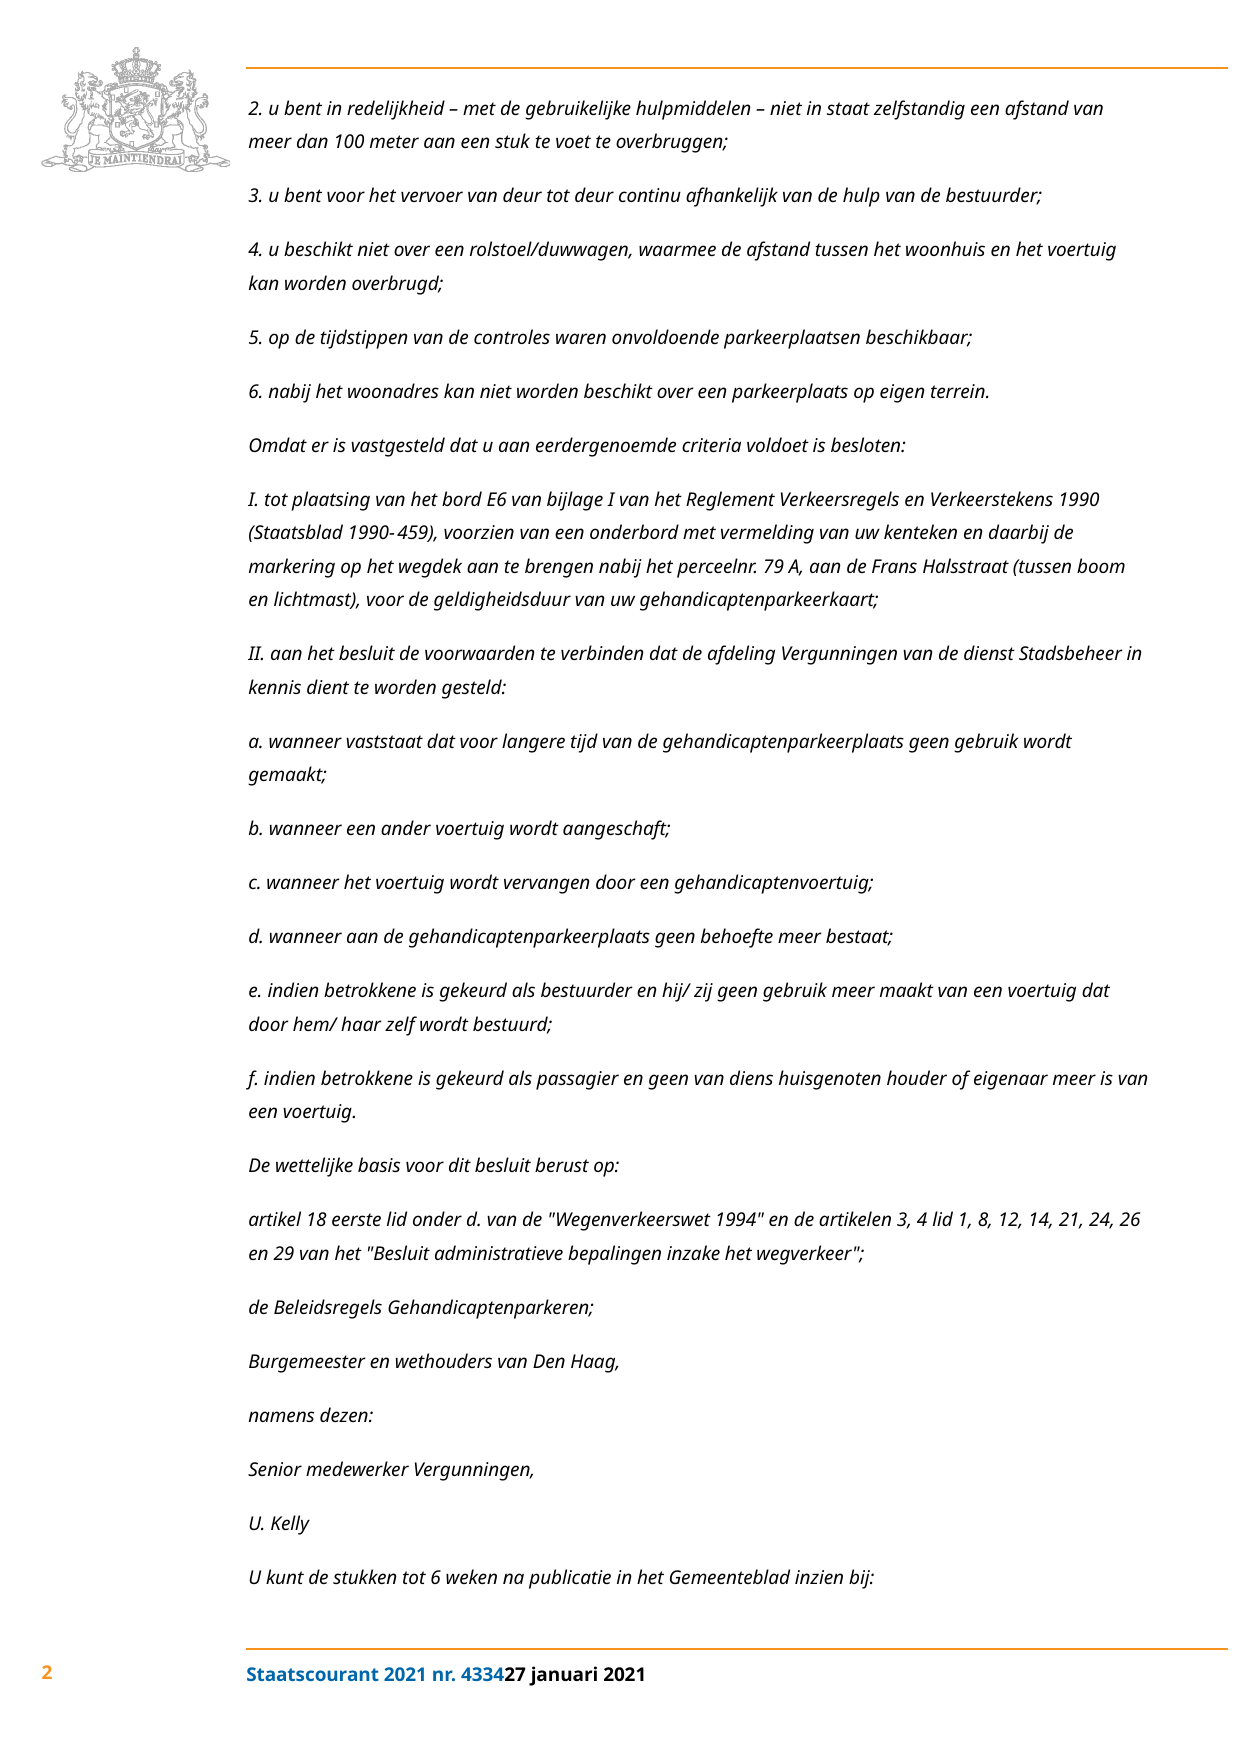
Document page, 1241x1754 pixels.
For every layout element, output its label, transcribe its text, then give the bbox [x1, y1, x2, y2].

text artikel 18 eerste lid onder d. van de "Wegenverkeerswet 1994" en de artikelen 3, 4 lid 1, 8, 12, 14, 21, 24, 26 en 29 van het "Besluit administratieve bepalingen inzake het wegverkeer"; [248, 1207, 1152, 1266]
text 2. u bent in redelijkheid – met de gebruikelijke hulpmiddelen – niet in staat zelfstandig een afstand van meer dan 100 meter aan een stuk te voet te overbruggen; [248, 95, 1152, 154]
text De wettelijke basis voor dit besluit berust op: [248, 1153, 1152, 1178]
text namens dezen: [248, 1402, 1152, 1428]
text U. Kelly [248, 1510, 1152, 1536]
text Omdat er is vastgesteld dat u aan eerdergenoemde criteria voldoet is besloten: [248, 432, 1152, 458]
text a. wanneer vaststaat dat voor langere tijd van de gehandicaptenparkeerplaats geen gebruik wordt gemaakt; [248, 728, 1152, 787]
text 3. u bent voor het vervoer van deur tot deur continu afhankelijk van de hulp van de bestuurder; [248, 182, 1152, 208]
text II. aan het besluit de voorwaarden te verbinden dat de afdeling Vergunningen van de dienst Stadsbeheer in kennis dient te worden gesteld: [248, 640, 1152, 699]
text f. indien betrokkene is gekeurd als passagier en geen van diens huisgenoten houder of eigenaar meer is van een voertuig. [248, 1065, 1152, 1124]
text b. wanneer een ander voertuig wordt aangeschaft; [248, 815, 1152, 841]
text 4. u beschikt niet over een rolstoel/duwwagen, waarmee de afstand tussen het woonhuis en het voertuig kan worden overbrugd; [248, 236, 1152, 296]
text Burgemeester en wethouders van Den Haag, [248, 1348, 1152, 1374]
picture [41, 47, 231, 172]
text Senior medewerker Vergunningen, [248, 1456, 1152, 1482]
text 5. op de tijdstippen van de controles waren onvoldoende parkeerplaatsen beschikbaar; [248, 324, 1152, 349]
text c. wanneer het voertuig wordt vervangen door een gehandicaptenvoertuig; [248, 869, 1152, 895]
text e. indien betrokkene is gekeurd als bestuurder en hij/ zij geen gebruik meer maakt van een voertuig dat door hem/ haar zelf wordt bestuurd; [248, 978, 1152, 1037]
text U kunt de stukken tot 6 weken na publicatie in het Gemeenteblad inzien bij: [248, 1564, 1152, 1590]
text I. tot plaatsing van het bord E6 van bijlage I van het Reglement Verkeersregels en Verkeerstekens 1990 (Staatsblad 1990‑459), voorzien van een onderbord met vermelding van uw kenteken en daarbij de markering op het wegdek aan te brengen nabij het perceelnr. 79 A, aan de Frans Halsstraat (tussen boom en lichtmast), voor de geldigheidsduur van uw gehandicaptenparkeerkaart; [248, 486, 1152, 612]
text de Beleidsregels Gehandicaptenparkeren; [248, 1294, 1152, 1320]
text d. wanneer aan de gehandicaptenparkeerplaats geen behoefte meer bestaat; [248, 923, 1152, 949]
text 6. nabij het woonadres kan niet worden beschikt over een parkeerplaats op eigen terrein. [248, 378, 1152, 404]
